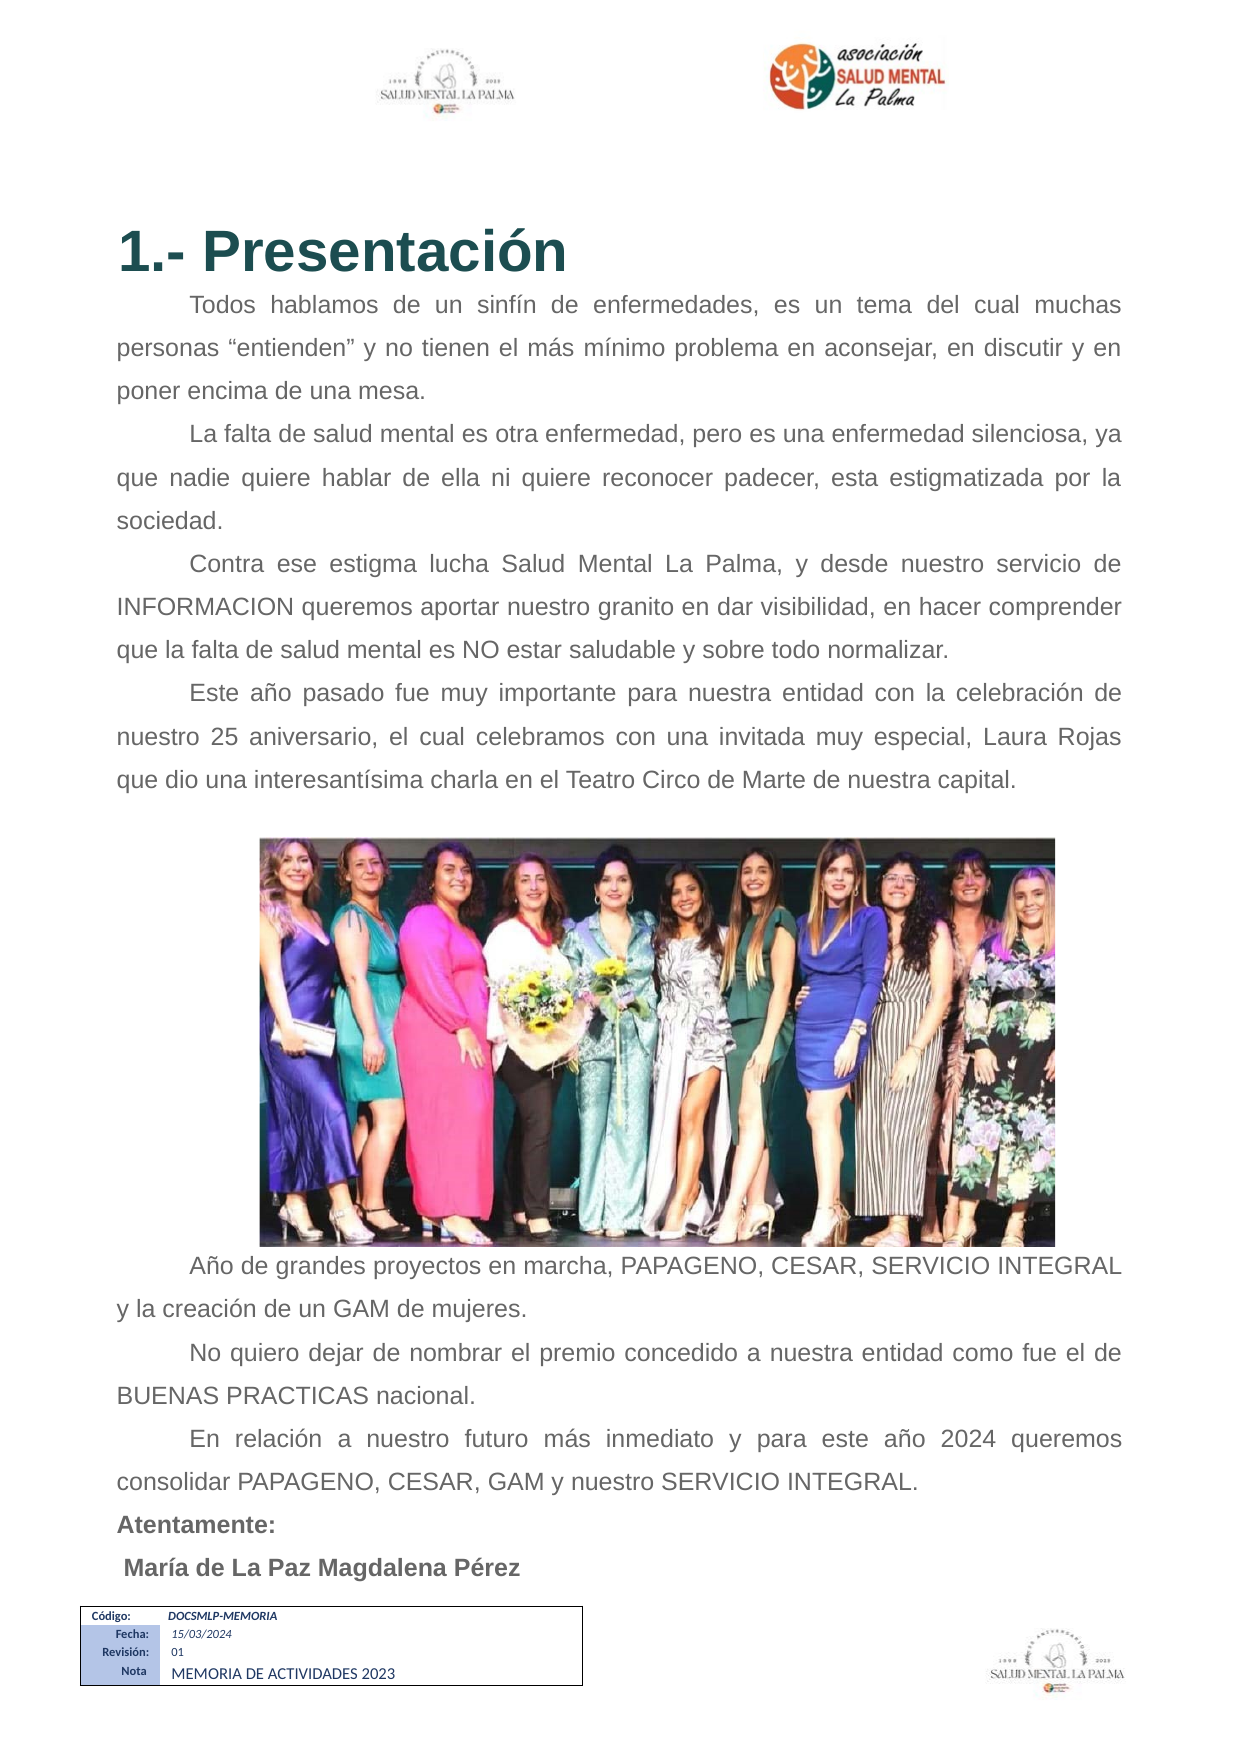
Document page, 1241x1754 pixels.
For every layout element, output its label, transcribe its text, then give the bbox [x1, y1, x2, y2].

subtitle 1.- Presentación [118, 216, 1170, 283]
text Atentamente: [116, 1510, 1170, 1539]
text Este año pasado fue muy importante para nuestra entidad con la celebración de nuestro 25 aniversario, el cual celebramos con una invitada muy especial, Laura Rojas que dio una interesantísima charla en el Teatro Circo de Marte de nuestra capital. [116, 678, 1124, 793]
text En relación a nuestro futuro más inmediato y para este año 2024 queremos consolidar PAPAGENO, CESAR, GAM y nuestro SERVICIO INTEGRAL. [116, 1424, 1124, 1496]
text María de La Paz Magdalena Pérez [116, 1553, 1170, 1582]
text Contra ese estigma lucha Salud Mental La Palma, y desde nuestro servicio de INFORMACION queremos aportar nuestro granito en dar visibilidad, en hacer comprender que la falta de salud mental es NO estar saludable y sobre todo normalizar. [116, 549, 1124, 664]
text No quiero dejar de nombrar el premio concedido a nuestra entidad como fue el de BUENAS PRACTICAS nacional. [116, 1338, 1124, 1409]
text Año de grandes proyectos en marcha, PAPAGENO, CESAR, SERVICIO INTEGRAL y la creación de un GAM de mujeres. [116, 1251, 1124, 1323]
text La falta de salud mental es otra enfermedad, pero es una enfermedad silenciosa, ya que nadie quiere hablar de ella ni quiere reconocer padecer, esta estigmatizada por la sociedad. [116, 419, 1124, 534]
text Todos hablamos de un sinfín de enfermedades, es un tema del cual muchas personas “entienden” y no tienen el más mínimo problema en aconsejar, en discutir y en poner encima de una mesa. [116, 290, 1124, 405]
